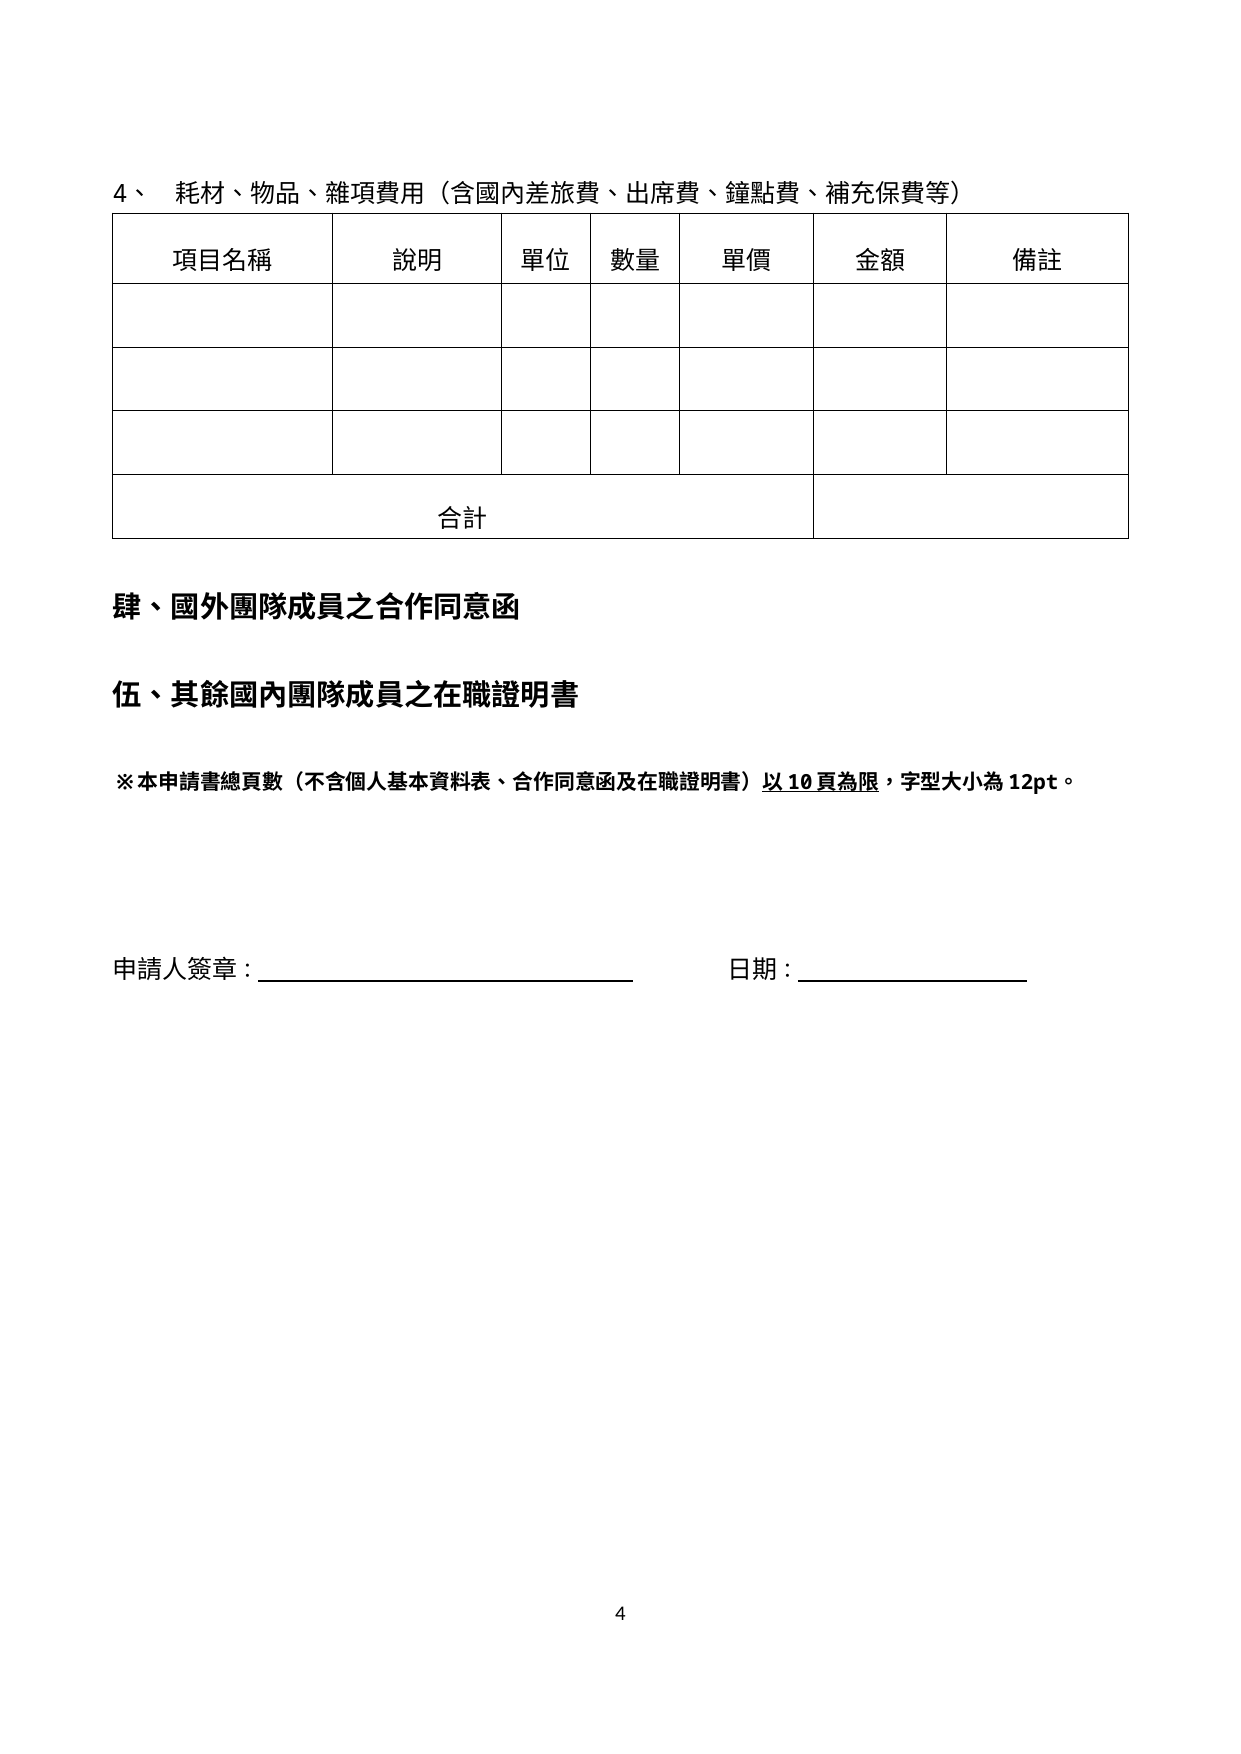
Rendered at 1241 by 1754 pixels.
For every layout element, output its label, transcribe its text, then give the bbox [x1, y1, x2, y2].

table_cell 合計 [113, 475, 813, 537]
table_cell [680, 411, 813, 474]
table_cell [680, 284, 813, 347]
table_cell [947, 348, 1128, 410]
table_cell [113, 348, 332, 410]
table_cell [814, 284, 946, 347]
table_header 說明 [333, 214, 501, 283]
table_cell [113, 411, 332, 474]
table_header 金額 [814, 214, 946, 283]
table_cell [502, 411, 590, 474]
list 耗材、物品、雜項費用（含國內差旅費、出席費、鐘點費、補充保費等） [112, 150, 1128, 212]
table_cell [591, 411, 679, 474]
text 申請人簽章： 日期： [112, 926, 1145, 988]
table_header 項目名稱 [113, 214, 332, 283]
table_cell [333, 284, 501, 347]
text ※本申請書總頁數（不含個人基本資料表、合作同意函及在職證明書）以10頁為限，字型大小為12pt。 [112, 738, 1128, 801]
table_cell [680, 348, 813, 410]
table_cell [591, 284, 679, 347]
text 肆、國外團隊成員之合作同意函 [112, 563, 1128, 626]
text 伍、其餘國內團隊成員之在職證明書 [112, 651, 1128, 713]
table_header 備註 [947, 214, 1128, 283]
table_cell [591, 348, 679, 410]
table_cell [947, 284, 1128, 347]
table_header 數量 [591, 214, 679, 283]
table_header 單位 [502, 214, 590, 283]
table_cell [814, 475, 1128, 537]
table_header 單價 [680, 214, 813, 283]
table_cell [947, 411, 1128, 474]
table_cell [814, 348, 946, 410]
table_cell [113, 284, 332, 347]
table_cell [333, 411, 501, 474]
table_cell [333, 348, 501, 410]
table_cell [814, 411, 946, 474]
table_cell [502, 348, 590, 410]
table_cell [502, 284, 590, 347]
